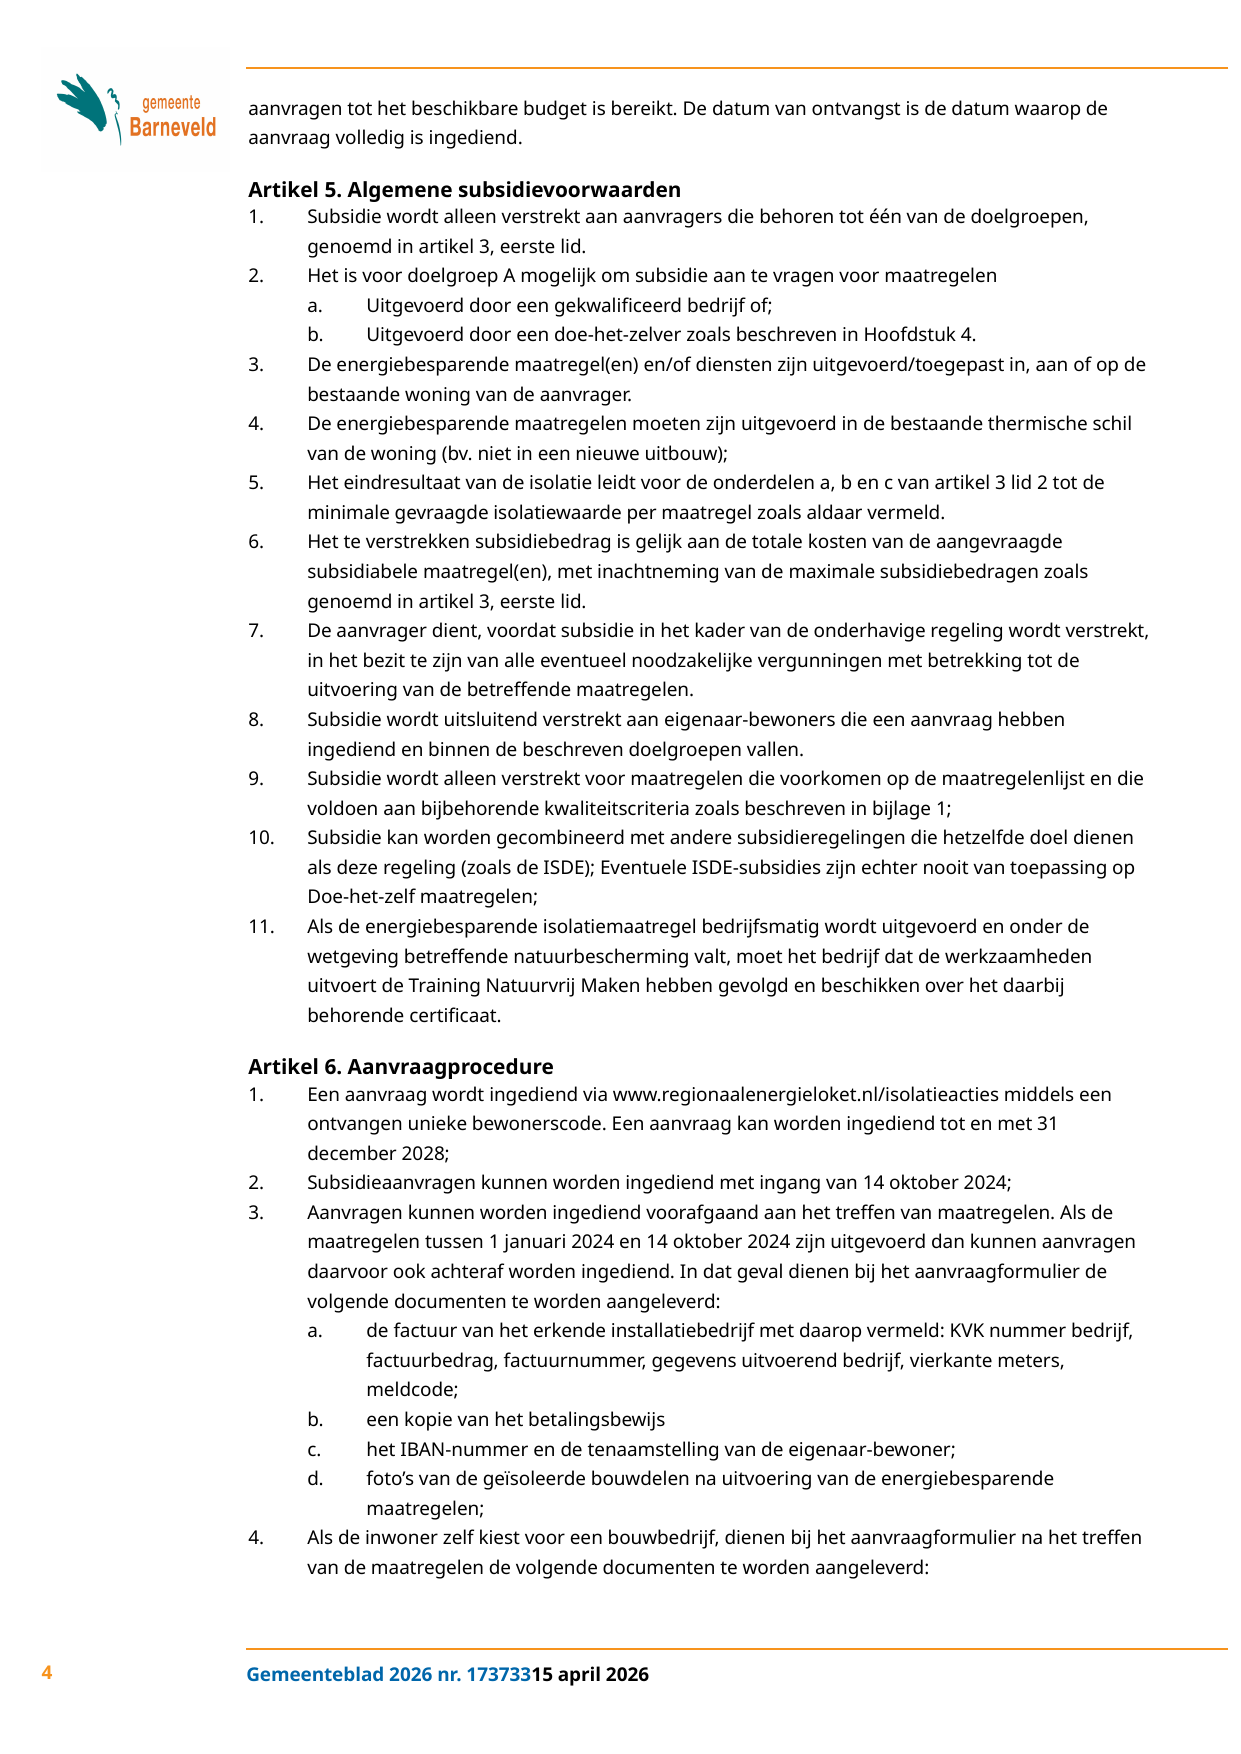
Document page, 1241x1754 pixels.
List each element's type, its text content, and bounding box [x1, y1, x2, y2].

list Het eindresultaat van de isolatie leidt voor de onderdelen a, b en c van artikel 3 lid 2 tot de minimale gevraagde isolatiewaarde per maatregel zoals aldaar vermeld. [248, 469, 1152, 525]
list De energiebesparende maatregel(en) en/of diensten zijn uitgevoerd/toegepast in, aan of op de bestaande woning van de aanvrager. [248, 351, 1152, 406]
text aanvragen tot het beschikbare budget is bereikt. De datum van ontvangst is de datum waarop de aanvraag volledig is ingediend. [248, 95, 1152, 150]
list het IBAN-nummer en de tenaamstelling van de eigenaar-bewoner; [307, 1436, 1152, 1462]
list Subsidie wordt alleen verstrekt aan aanvragers die behoren tot één van de doelgroepen, genoemd in artikel 3, eerste lid. [248, 203, 1152, 258]
list Subsidieaanvragen kunnen worden ingediend met ingang van 14 oktober 2024; [248, 1169, 1152, 1195]
list Subsidie kan worden gecombineerd met andere subsidieregelingen die hetzelfde doel dienen als deze regeling (zoals de ISDE); Eventuele ISDE-subsidies zijn echter nooit van toepassing op Doe-het-zelf maatregelen; [248, 824, 1152, 909]
list foto’s van de geïsoleerde bouwdelen na uitvoering van de energiebesparende maatregelen; [307, 1465, 1152, 1521]
list Een aanvraag wordt ingediend via www.regionaalenergieloket.nl/isolatieacties middels een ontvangen unieke bewonerscode. Een aanvraag kan worden ingediend tot en met 31 december 2028; [248, 1081, 1152, 1166]
text Artikel 5. Algemene subsidievoorwaarden [248, 175, 1152, 203]
list Het te verstrekken subsidiebedrag is gelijk aan de totale kosten van de aangevraagde subsidiabele maatregel(en), met inachtneming van de maximale subsidiebedragen zoals genoemd in artikel 3, eerste lid. [248, 529, 1152, 613]
list De aanvrager dient, voordat subsidie in het kader van de onderhavige regeling wordt verstrekt, in het bezit te zijn van alle eventueel noodzakelijke vergunningen met betrekking tot de uitvoering van de betreffende maatregelen. [248, 617, 1152, 702]
text Artikel 6. Aanvraagprocedure [248, 1052, 1152, 1081]
list een kopie van het betalingsbewijs [307, 1406, 1152, 1432]
list Uitgevoerd door een doe-het-zelver zoals beschreven in Hoofdstuk 4. [307, 322, 1152, 347]
list Subsidie wordt alleen verstrekt voor maatregelen die voorkomen op de maatregelenlijst en die voldoen aan bijbehorende kwaliteitscriteria zoals beschreven in bijlage 1; [248, 765, 1152, 821]
list Het is voor doelgroep A mogelijk om subsidie aan te vragen voor maatregelen [248, 262, 1152, 288]
list Als de inwoner zelf kiest voor een bouwbedrijf, dienen bij het aanvraagformulier na het treffen van de maatregelen de volgende documenten te worden aangeleverd: [248, 1524, 1152, 1580]
list Aanvragen kunnen worden ingediend voorafgaand aan het treffen van maatregelen. Als de maatregelen tussen 1 januari 2024 en 14 oktober 2024 zijn uitgevoerd dan kunnen aanvragen daarvoor ook achteraf worden ingediend. In dat geval dienen bij het aanvraagformulier de volgende documenten te worden aangeleverd: [248, 1199, 1152, 1314]
list De energiebesparende maatregelen moeten zijn uitgevoerd in de bestaande thermische schil van de woning (bv. niet in een nieuwe uitbouw); [248, 410, 1152, 466]
picture [41, 47, 231, 172]
list Uitgevoerd door een gekwalificeerd bedrijf of; [307, 292, 1152, 318]
list Subsidie wordt uitsluitend verstrekt aan eigenaar-bewoners die een aanvraag hebben ingediend en binnen de beschreven doelgroepen vallen. [248, 706, 1152, 761]
list de factuur van het erkende installatiebedrijf met daarop vermeld: KVK nummer bedrijf, factuurbedrag, factuurnummer, gegevens uitvoerend bedrijf, vierkante meters, meldcode; [307, 1317, 1152, 1402]
list Als de energiebesparende isolatiemaatregel bedrijfsmatig wordt uitgevoerd en onder de wetgeving betreffende natuurbescherming valt, moet het bedrijf dat de werkzaamheden uitvoert de Training Natuurvrij Maken hebben gevolgd en beschikken over het daarbij behorende certificaat. [248, 913, 1152, 1028]
